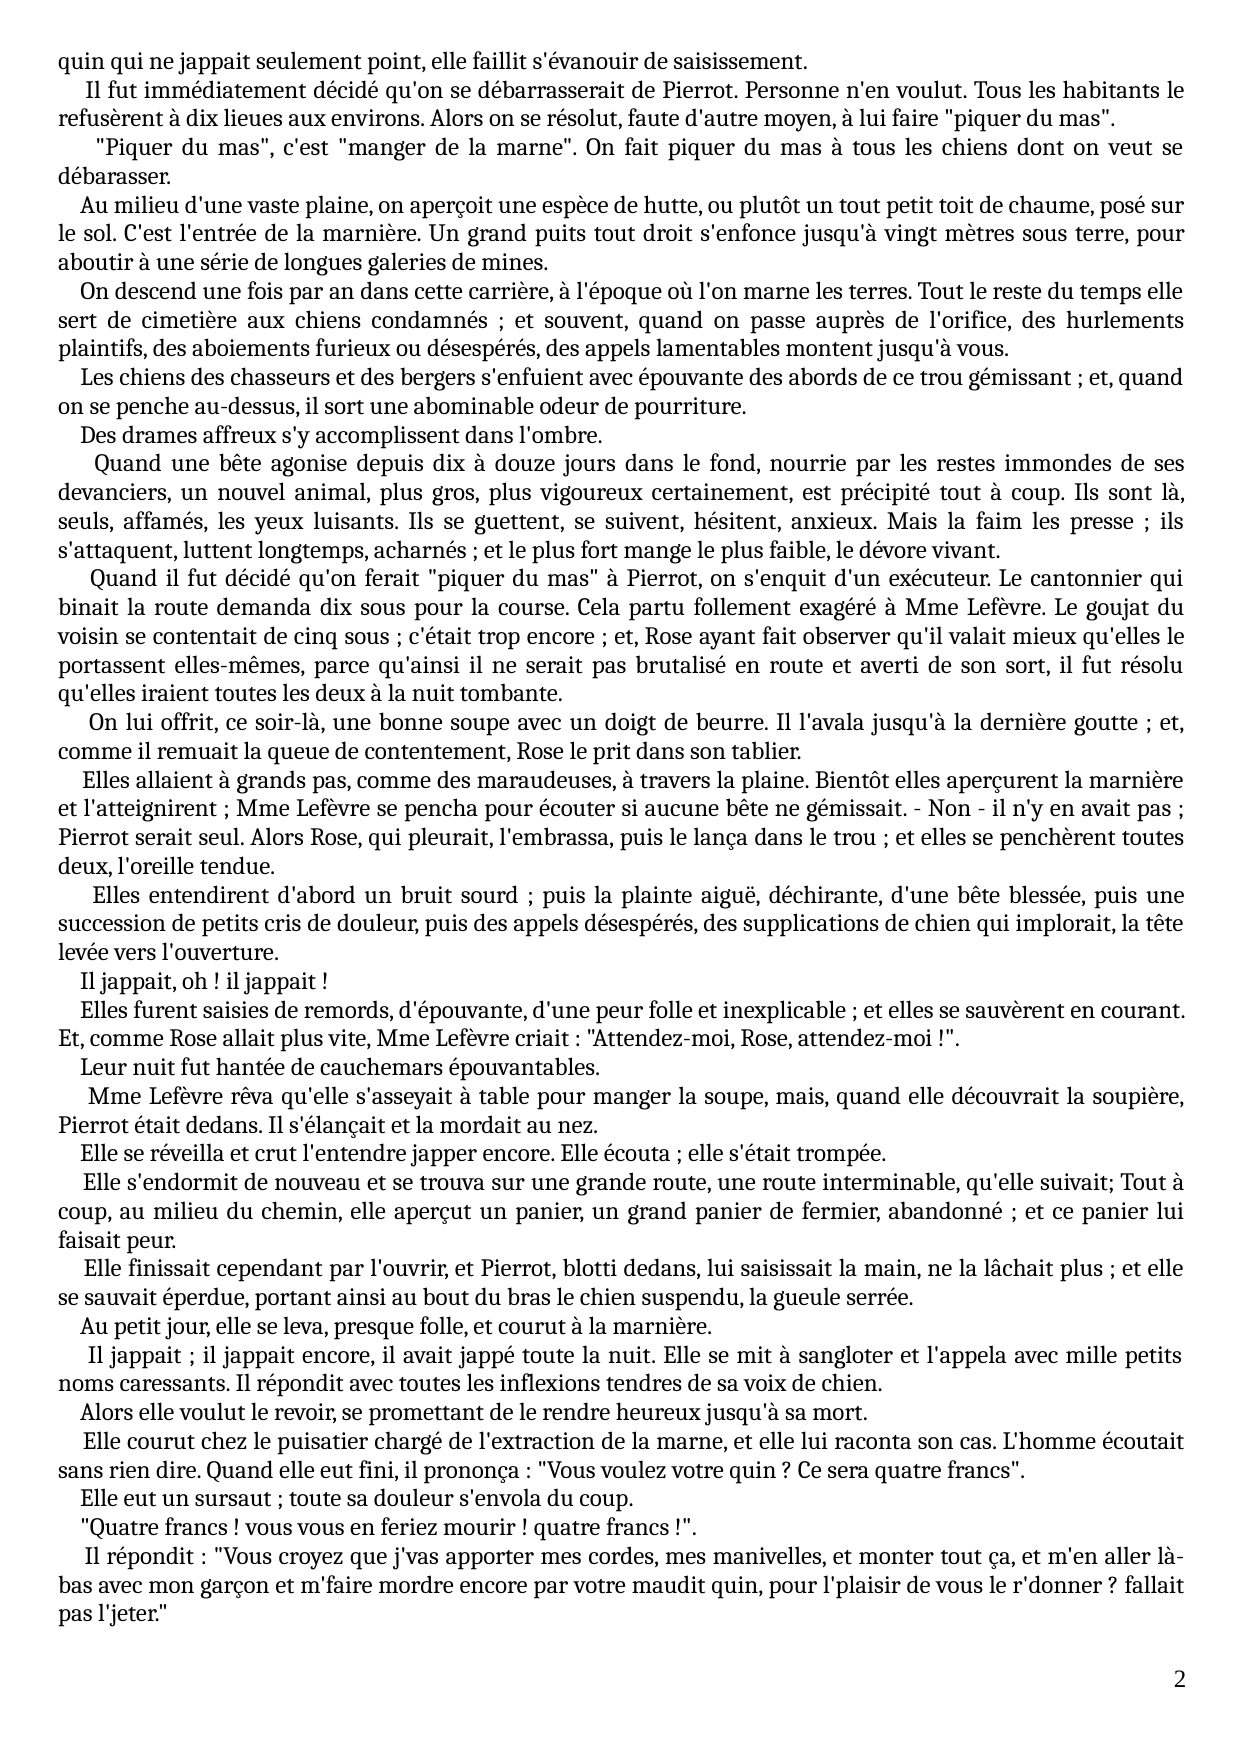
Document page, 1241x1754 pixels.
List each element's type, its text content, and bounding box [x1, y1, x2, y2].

text Les chiens des chasseurs et des bergers s'enfuient avec épouvante des abords de ce trou gémissant ; et, quand on se penche au-dessus, il sort une abominable odeur de pourriture. [58, 363, 1186, 421]
text quin qui ne jappait seulement point, elle faillit s'évanouir de saisissement. [58, 47, 1186, 76]
text Elles allaient à grands pas, comme des maraudeuses, à travers la plaine. Bientôt elles aperçurent la marnière et l'atteignirent ; Mme Lefèvre se pencha pour écouter si aucune bête ne gémissait. - Non - il n'y en avait pas ; Pierrot serait seul. Alors Rose, qui pleurait, l'embrassa, puis le lança dans le trou ; et elles se penchèrent toutes deux, l'oreille tendue. [58, 766, 1186, 881]
text Il jappait, oh ! il jappait ! [58, 967, 1186, 996]
text Quand il fut décidé qu'on ferait "piquer du mas" à Pierrot, on s'enquit d'un exécuteur. Le cantonnier qui binait la route demanda dix sous pour la course. Cela partu follement exagéré à Mme Lefèvre. Le goujat du voisin se contentait de cinq sous ; c'était trop encore ; et, Rose ayant fait observer qu'il valait mieux qu'elles le portassent elles-mêmes, parce qu'ainsi il ne serait pas brutalisé en route et averti de son sort, il fut résolu qu'elles iraient toutes les deux à la nuit tombante. [58, 564, 1186, 708]
text Quand une bête agonise depuis dix à douze jours dans le fond, nourrie par les restes immondes de ses devanciers, un nouvel animal, plus gros, plus vigoureux certainement, est précipité tout à coup. Ils sont là, seuls, affamés, les yeux luisants. Ils se guettent, se suivent, hésitent, anxieux. Mais la faim les presse ; ils s'attaquent, luttent longtemps, acharnés ; et le plus fort mange le plus faible, le dévore vivant. [58, 449, 1186, 564]
text Il répondit : "Vous croyez que j'vas apporter mes cordes, mes manivelles, et monter tout ça, et m'en aller là-bas avec mon garçon et m'faire mordre encore par votre maudit quin, pour l'plaisir de vous le r'donner ? fallait pas l'jeter." [58, 1542, 1186, 1628]
text Alors elle voulut le revoir, se promettant de le rendre heureux jusqu'à sa mort. [58, 1398, 1186, 1427]
text Elles furent saisies de remords, d'épouvante, d'une peur folle et inexplicable ; et elles se sauvèrent en courant. Et, comme Rose allait plus vite, Mme Lefèvre criait : "Attendez-moi, Rose, attendez-moi !". [58, 996, 1186, 1053]
text Il fut immédiatement décidé qu'on se débarrasserait de Pierrot. Personne n'en voulut. Tous les habitants le refusèrent à dix lieues aux environs. Alors on se résolut, faute d'autre moyen, à lui faire "piquer du mas". [58, 76, 1186, 133]
text Leur nuit fut hantée de cauchemars épouvantables. [58, 1053, 1186, 1082]
text Elles entendirent d'abord un bruit sourd ; puis la plainte aiguë, déchirante, d'une bête blessée, puis une succession de petits cris de douleur, puis des appels désespérés, des supplications de chien qui implorait, la tête levée vers l'ouverture. [58, 881, 1186, 967]
text On lui offrit, ce soir-là, une bonne soupe avec un doigt de beurre. Il l'avala jusqu'à la dernière goutte ; et, comme il remuait la queue de contentement, Rose le prit dans son tablier. [58, 708, 1186, 766]
text "Piquer du mas", c'est "manger de la marne". On fait piquer du mas à tous les chiens dont on veut se débarasser. [58, 133, 1186, 191]
text On descend une fois par an dans cette carrière, à l'époque où l'on marne les terres. Tout le reste du temps elle sert de cimetière aux chiens condamnés ; et souvent, quand on passe auprès de l'orifice, des hurlements plaintifs, des aboiements furieux ou désespérés, des appels lamentables montent jusqu'à vous. [58, 277, 1186, 363]
text Elle finissait cependant par l'ouvrir, et Pierrot, blotti dedans, lui saisissait la main, ne la lâchait plus ; et elle se sauvait éperdue, portant ainsi au bout du bras le chien suspendu, la gueule serrée. [58, 1254, 1186, 1312]
text Au milieu d'une vaste plaine, on aperçoit une espèce de hutte, ou plutôt un tout petit toit de chaume, posé sur le sol. C'est l'entrée de la marnière. Un grand puits tout droit s'enfonce jusqu'à vingt mètres sous terre, pour aboutir à une série de longues galeries de mines. [58, 191, 1186, 277]
text Des drames affreux s'y accomplissent dans l'ombre. [58, 421, 1186, 449]
text Elle courut chez le puisatier chargé de l'extraction de la marne, et elle lui raconta son cas. L'homme écoutait sans rien dire. Quand elle eut fini, il prononça : "Vous voulez votre quin ? Ce sera quatre francs". [58, 1427, 1186, 1484]
text Mme Lefèvre rêva qu'elle s'asseyait à table pour manger la soupe, mais, quand elle découvrait la soupière, Pierrot était dedans. Il s'élançait et la mordait au nez. [58, 1082, 1186, 1139]
text Au petit jour, elle se leva, presque folle, et courut à la marnière. [58, 1312, 1186, 1341]
text Elle s'endormit de nouveau et se trouva sur une grande route, une route interminable, qu'elle suivait; Tout à coup, au milieu du chemin, elle aperçut un panier, un grand panier de fermier, abandonné ; et ce panier lui faisait peur. [58, 1168, 1186, 1254]
text Elle se réveilla et crut l'entendre japper encore. Elle écouta ; elle s'était trompée. [58, 1139, 1186, 1168]
text Elle eut un sursaut ; toute sa douleur s'envola du coup. [58, 1484, 1186, 1513]
text Il jappait ; il jappait encore, il avait jappé toute la nuit. Elle se mit à sangloter et l'appela avec mille petits noms caressants. Il répondit avec toutes les inflexions tendres de sa voix de chien. [58, 1341, 1186, 1398]
text "Quatre francs ! vous vous en feriez mourir ! quatre francs !". [58, 1513, 1186, 1542]
